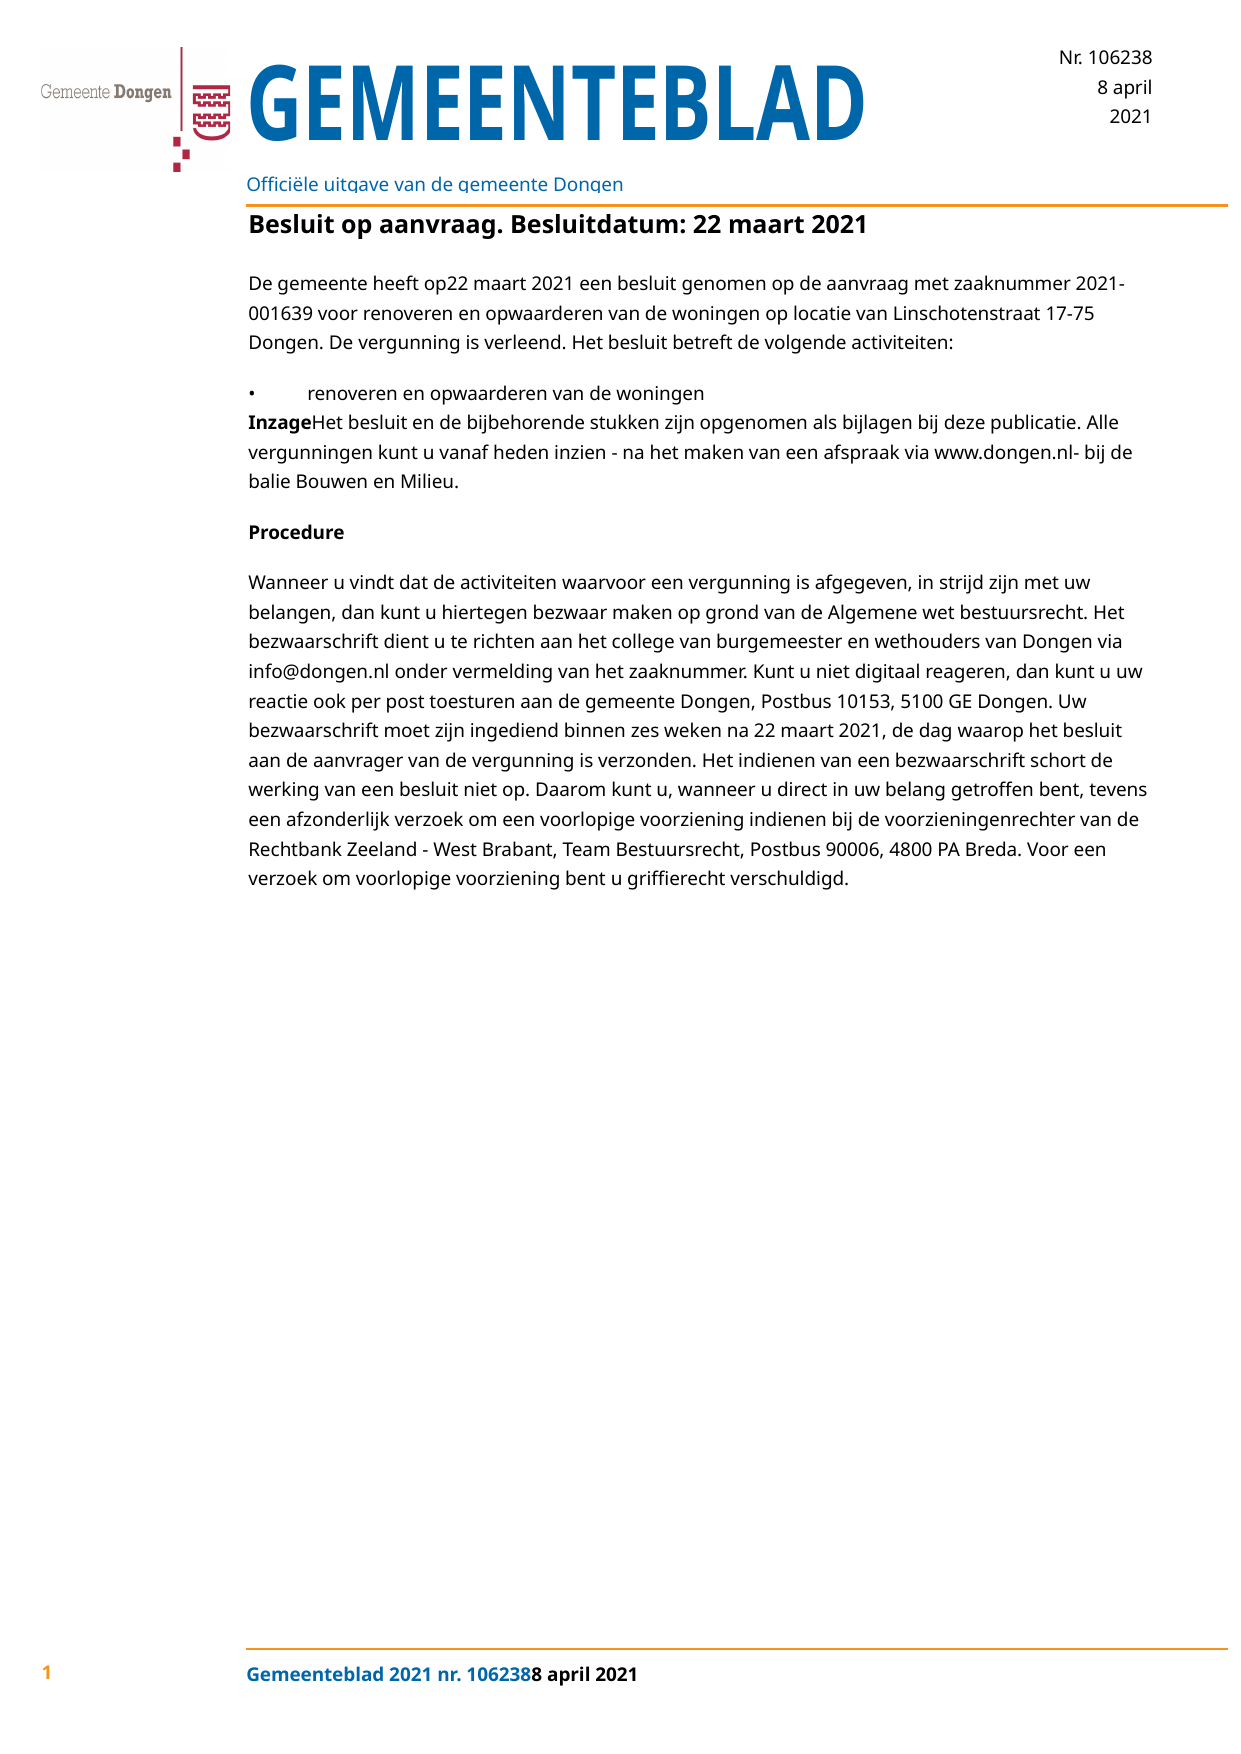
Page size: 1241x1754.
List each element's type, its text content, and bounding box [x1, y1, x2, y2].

text Besluit op aanvraag. Besluitdatum: 22 maart 2021 [248, 207, 1152, 241]
picture [41, 47, 231, 172]
text InzageHet besluit en de bijbehorende stukken zijn opgenomen als bijlagen bij deze publicatie. Alle vergunningen kunt u vanaf heden inzien - na het maken van een afspraak via www.dongen.nl- bij de balie Bouwen en Milieu. [248, 409, 1152, 494]
text Procedure [248, 519, 1152, 545]
text Wanneer u vindt dat de activiteiten waarvoor een vergunning is afgegeven, in strijd zijn met uw belangen, dan kunt u hiertegen bezwaar maken op grond van de Algemene wet bestuursrecht. Het bezwaarschrift dient u te richten aan het college van burgemeester en wethouders van Dongen via info@dongen.nl onder vermelding van het zaaknummer. Kunt u niet digitaal reageren, dan kunt u uw reactie ook per post toesturen aan de gemeente Dongen, Postbus 10153, 5100 GE Dongen. Uw bezwaarschrift moet zijn ingediend binnen zes weken na 22 maart 2021, de dag waarop het besluit aan de aanvrager van de vergunning is verzonden. Het indienen van een bezwaarschrift schort de werking van een besluit niet op. Daarom kunt u, wanneer u direct in uw belang getroffen bent, tevens een afzonderlijk verzoek om een voorlopige voorziening indienen bij de voorzieningenrechter van de Rechtbank Zeeland - West Brabant, Team Bestuursrecht, Postbus 90006, 4800 PA Breda. Voor een verzoek om voorlopige voorziening bent u griffierecht verschuldigd. [248, 569, 1152, 891]
list renoveren en opwaarderen van de woningen [248, 380, 1152, 406]
text De gemeente heeft op22 maart 2021 een besluit genomen op de aanvraag met zaaknummer 2021-001639 voor renoveren en opwaarderen van de woningen op locatie van Linschotenstraat 17-75 Dongen. De vergunning is verleend. Het besluit betreft de volgende activiteiten: [248, 270, 1152, 355]
